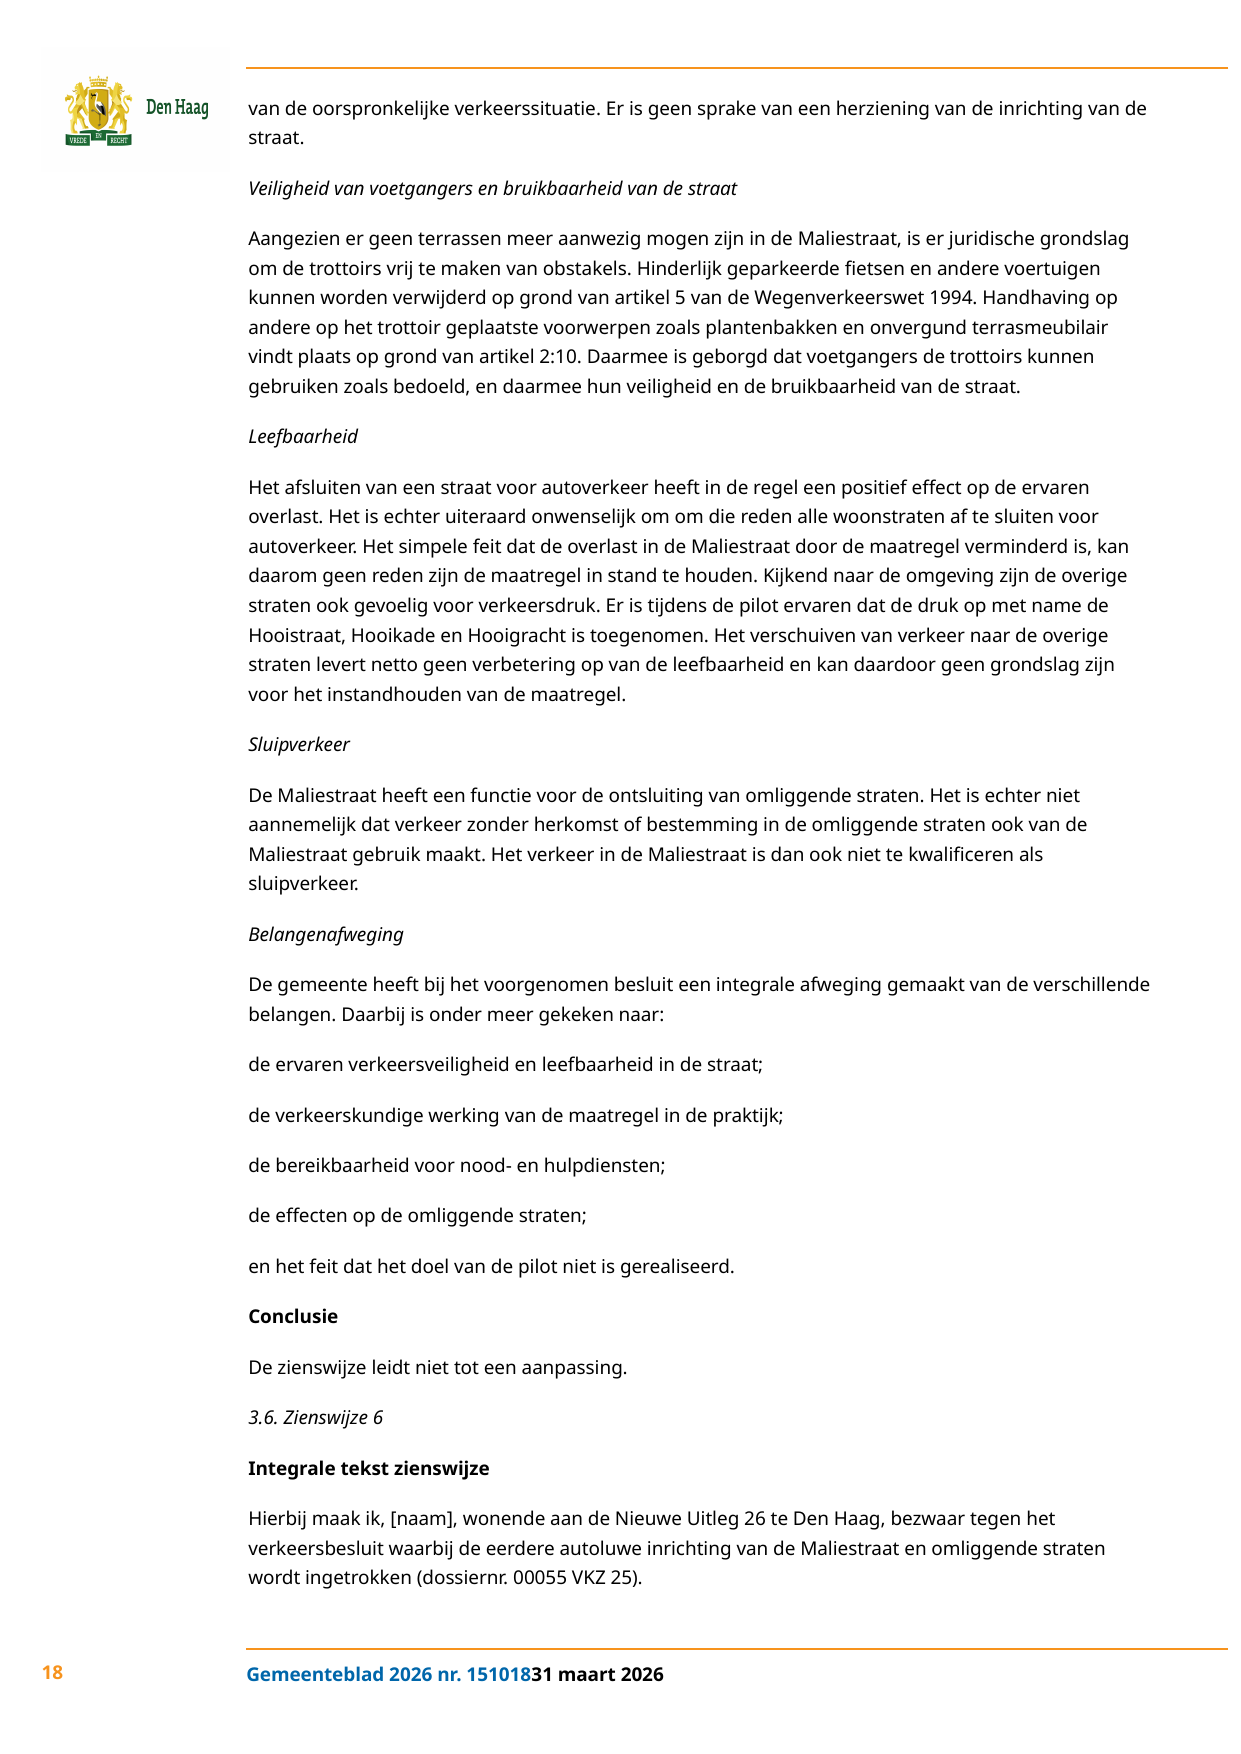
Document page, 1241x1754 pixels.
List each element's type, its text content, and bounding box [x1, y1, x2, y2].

text Leefbaarheid [248, 423, 1152, 449]
text van de oorspronkelijke verkeerssituatie. Er is geen sprake van een herziening van de inrichting van de straat. [248, 95, 1152, 150]
text De zienswijze leidt niet tot een aanpassing. [248, 1354, 1152, 1380]
text de verkeerskundige werking van de maatregel in de praktijk; [248, 1102, 1152, 1128]
text de effecten op de omliggende straten; [248, 1203, 1152, 1228]
text de bereikbaarheid voor nood- en hulpdiensten; [248, 1152, 1152, 1178]
text Conclusie [248, 1303, 1152, 1329]
text Belangenafweging [248, 921, 1152, 947]
text en het feit dat het doel van de pilot niet is gerealiseerd. [248, 1253, 1152, 1279]
text Integrale tekst zienswijze [248, 1455, 1152, 1481]
text De gemeente heeft bij het voorgenomen besluit een integrale afweging gemaakt van de verschillende belangen. Daarbij is onder meer gekeken naar: [248, 971, 1152, 1027]
text Hierbij maak ik, [naam], wonende aan de Nieuwe Uitleg 26 te Den Haag, bezwaar tegen het verkeersbesluit waarbij de eerdere autoluwe inrichting van de Maliestraat en omliggende straten wordt ingetrokken (dossiernr. 00055 VKZ 25). [248, 1505, 1152, 1590]
text Sluipverkeer [248, 731, 1152, 757]
text de ervaren verkeersveiligheid en leefbaarheid in de straat; [248, 1051, 1152, 1077]
text De Maliestraat heeft een functie voor de ontsluiting van omliggende straten. Het is echter niet aannemelijk dat verkeer zonder herkomst of bestemming in de omliggende straten ook van de Maliestraat gebruik maakt. Het verkeer in de Maliestraat is dan ook niet te kwalificeren als sluipverkeer. [248, 782, 1152, 896]
text Het afsluiten van een straat voor autoverkeer heeft in de regel een positief effect op de ervaren overlast. Het is echter uiteraard onwenselijk om om die reden alle woonstraten af te sluiten voor autoverkeer. Het simpele feit dat de overlast in de Maliestraat door de maatregel verminderd is, kan daarom geen reden zijn de maatregel in stand te houden. Kijkend naar de omgeving zijn de overige straten ook gevoelig voor verkeersdruk. Er is tijdens de pilot ervaren dat de druk op met name de Hooistraat, Hooikade en Hooigracht is toegenomen. Het verschuiven van verkeer naar de overige straten levert netto geen verbetering op van de leefbaarheid en kan daardoor geen grondslag zijn voor het instandhouden van de maatregel. [248, 474, 1152, 707]
text Veiligheid van voetgangers en bruikbaarheid van de straat [248, 175, 1152, 201]
text Aangezien er geen terrassen meer aanwezig mogen zijn in de Maliestraat, is er juridische grondslag om de trottoirs vrij te maken van obstakels. Hinderlijk geparkeerde fietsen en andere voertuigen kunnen worden verwijderd op grond van artikel 5 van de Wegenverkeerswet 1994. Handhaving op andere op het trottoir geplaatste voorwerpen zoals plantenbakken en onvergund terrasmeubilair vindt plaats op grond van artikel 2:10. Daarmee is geborgd dat voetgangers de trottoirs kunnen gebruiken zoals bedoeld, en daarmee hun veiligheid en de bruikbaarheid van de straat. [248, 225, 1152, 399]
text 3.6. Zienswijze 6 [248, 1404, 1152, 1430]
picture [41, 47, 231, 172]
